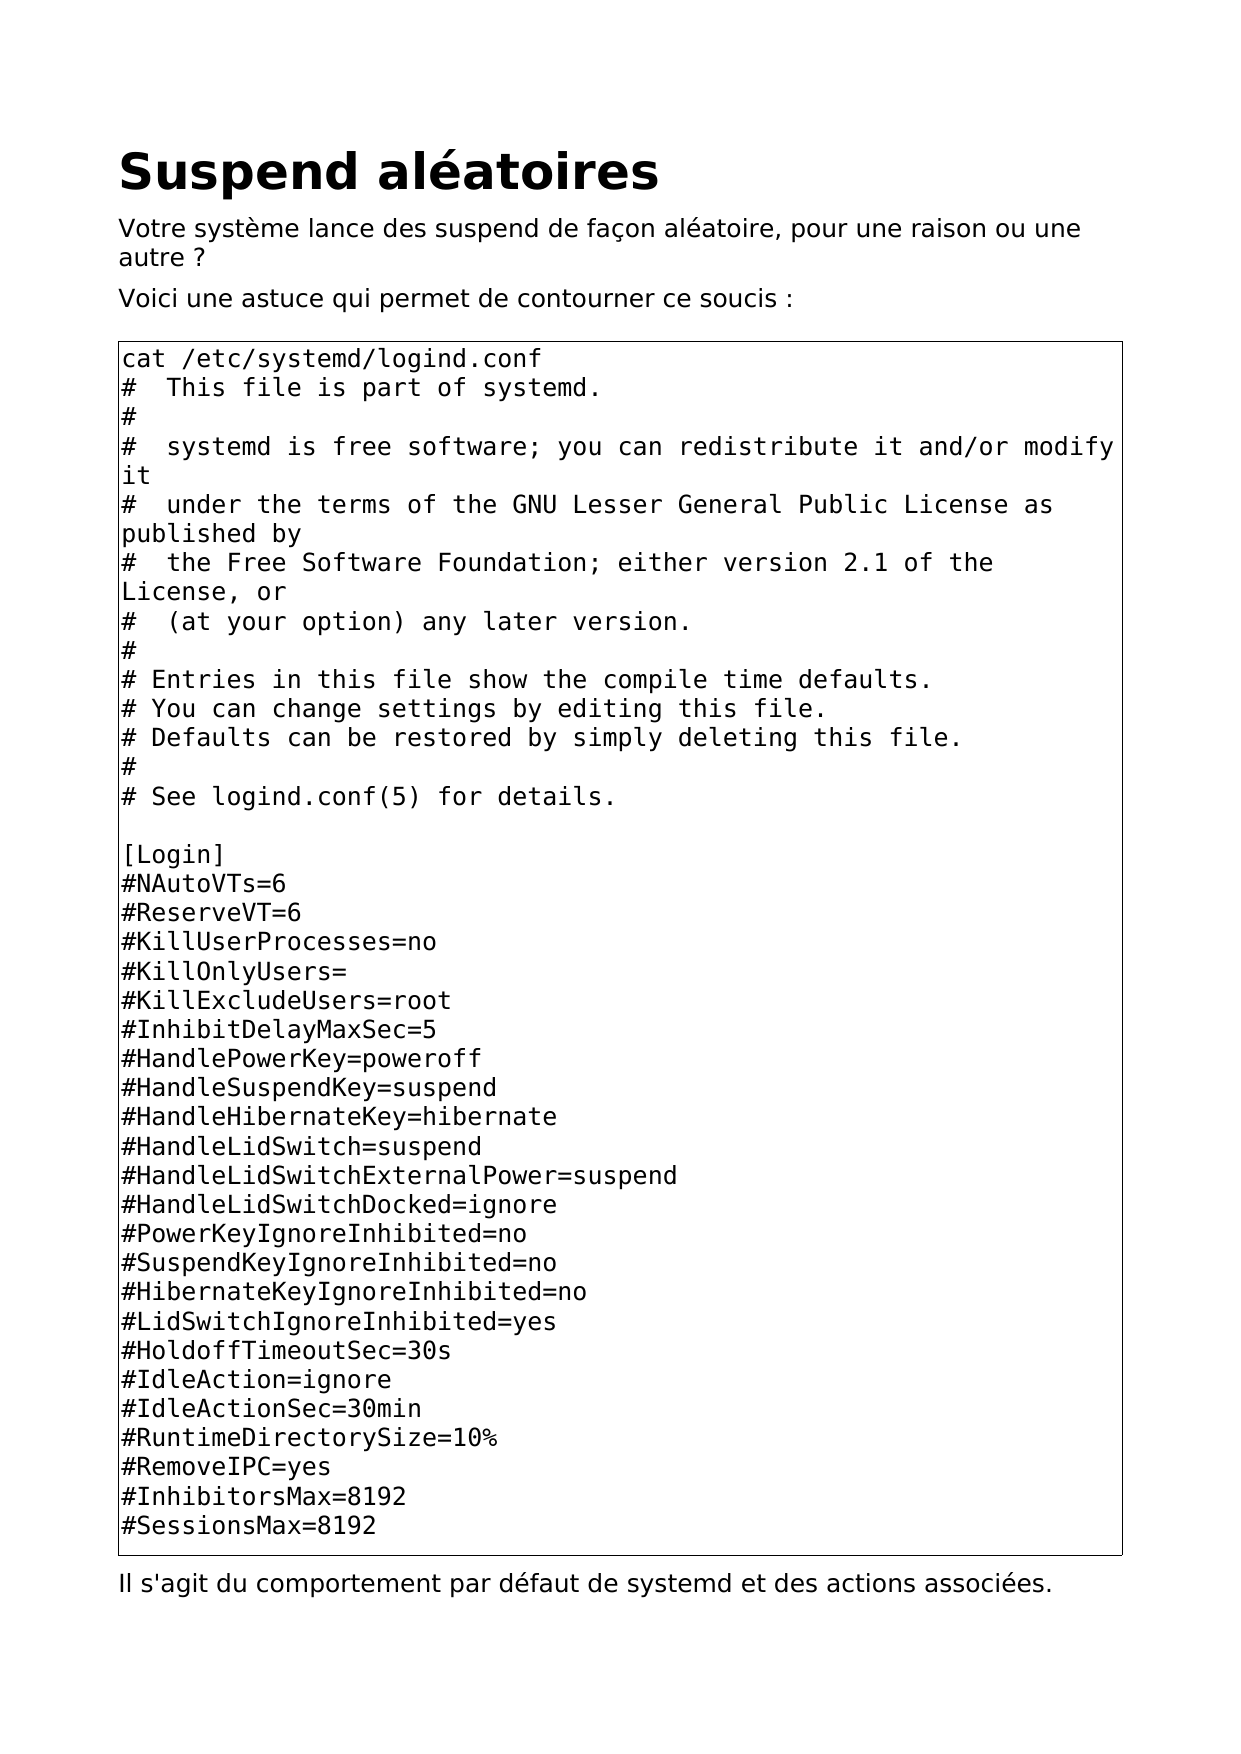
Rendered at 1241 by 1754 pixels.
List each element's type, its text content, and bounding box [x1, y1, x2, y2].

subtitle Suspend aléatoires [118, 143, 1122, 201]
text Votre système lance des suspend de façon aléatoire, pour une raison ou une autre ? [118, 214, 1122, 272]
table_header cat /etc/systemd/logind.conf # This file is part of systemd. # # systemd is free software; you can redistribute it and/or modify it # under the terms of the GNU Lesser General Public License as published by # the Free Software Foundation; either version 2.1 of the License, or # (at your option) any later version. # # Entries in this file show the compile time defaults. # You can change settings by editing this file. # Defaults can be restored by simply deleting this file. # # See logind.conf(5) for details. [Login] #NAutoVTs=6 #ReserveVT=6 #KillUserProcesses=no #KillOnlyUsers= #KillExcludeUsers=root #InhibitDelayMaxSec=5 #HandlePowerKey=poweroff #HandleSuspendKey=suspend #HandleHibernateKey=hibernate #HandleLidSwitch=suspend #HandleLidSwitchExternalPower=suspend #HandleLidSwitchDocked=ignore #PowerKeyIgnoreInhibited=no #SuspendKeyIgnoreInhibited=no #HibernateKeyIgnoreInhibited=no #LidSwitchIgnoreInhibited=yes #HoldoffTimeoutSec=30s #IdleAction=ignore #IdleActionSec=30min #RuntimeDirectorySize=10% #RemoveIPC=yes #InhibitorsMax=8192 #SessionsMax=8192 [119, 342, 1122, 1555]
text Voici une astuce qui permet de contourner ce soucis : [118, 285, 1122, 314]
text Il s'agit du comportement par défaut de systemd et des actions associées. [118, 1569, 1122, 1599]
